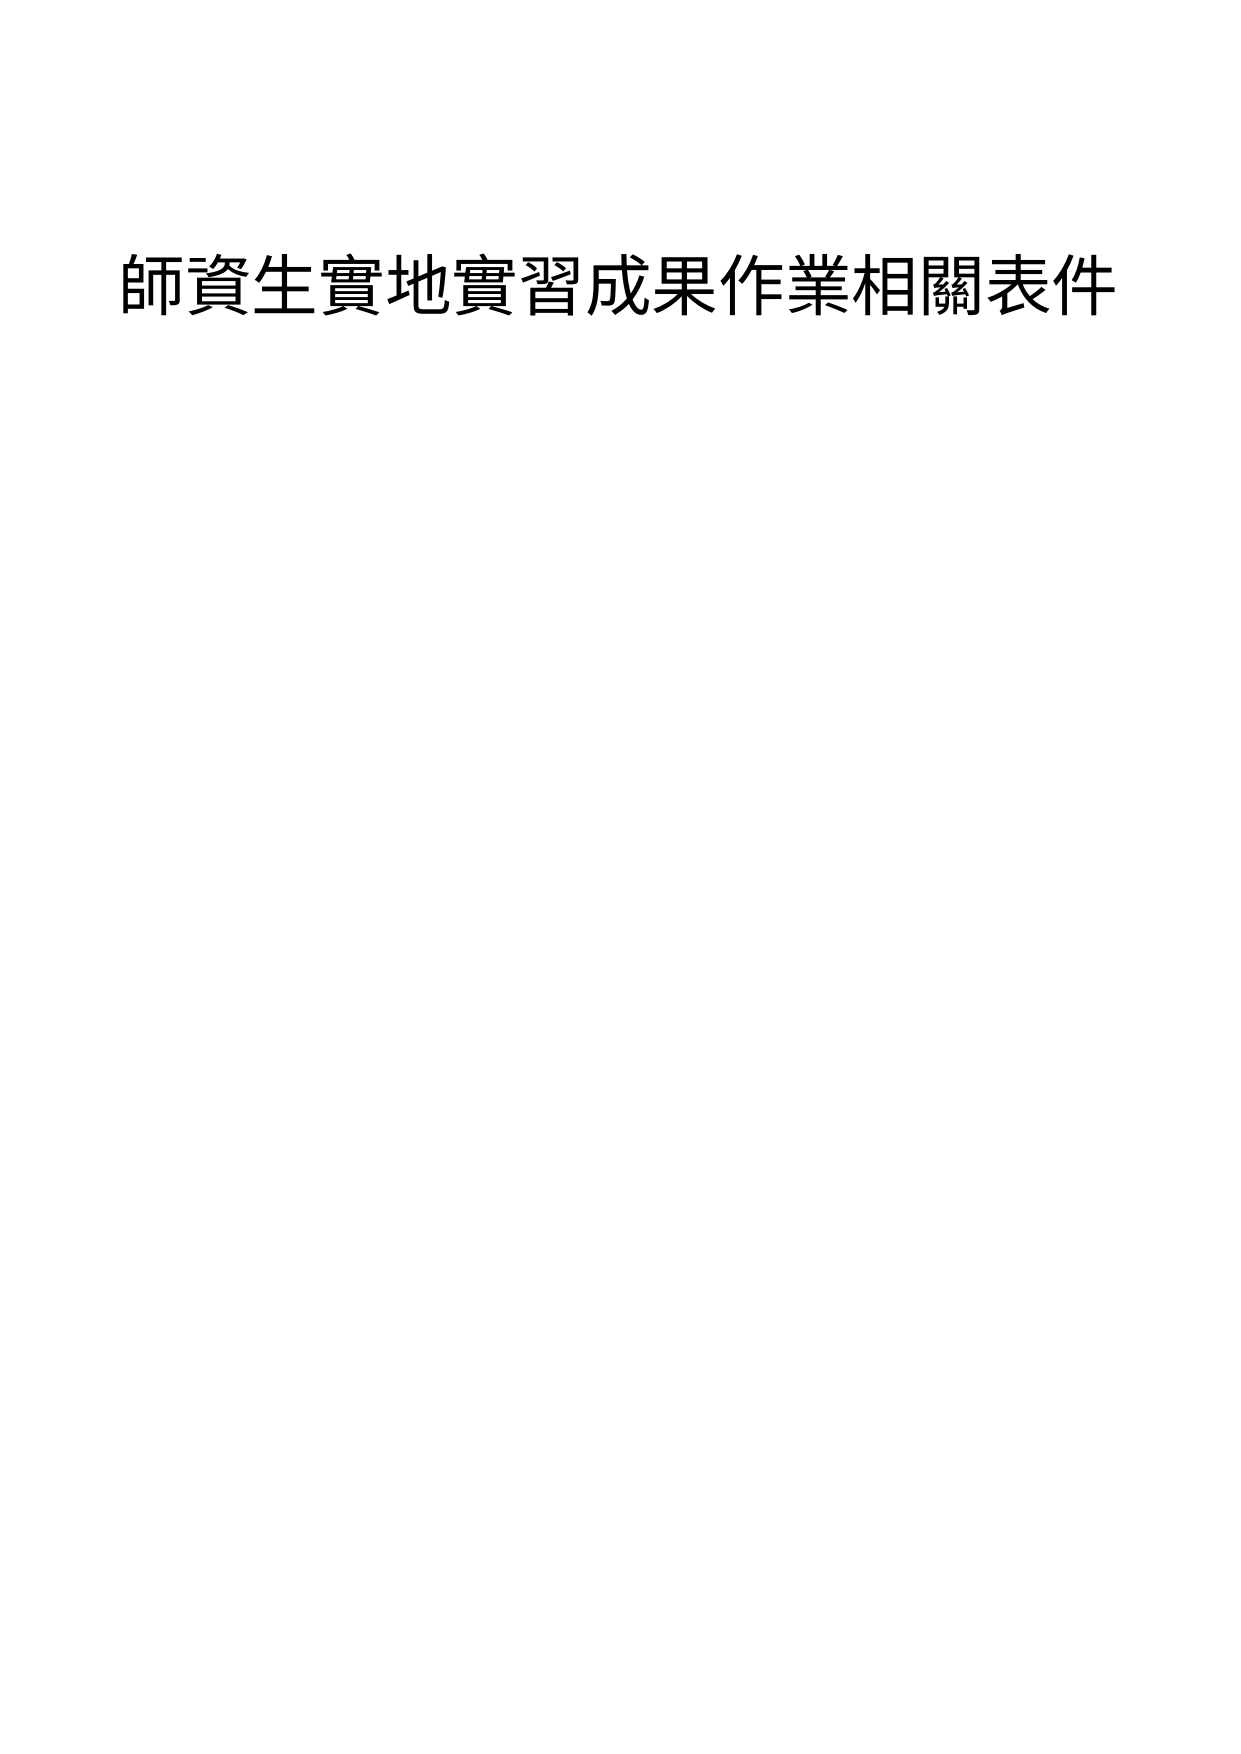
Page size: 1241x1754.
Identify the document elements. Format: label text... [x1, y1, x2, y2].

subtitle 師資生實地實習成果作業相關表件 [118, 208, 1122, 333]
